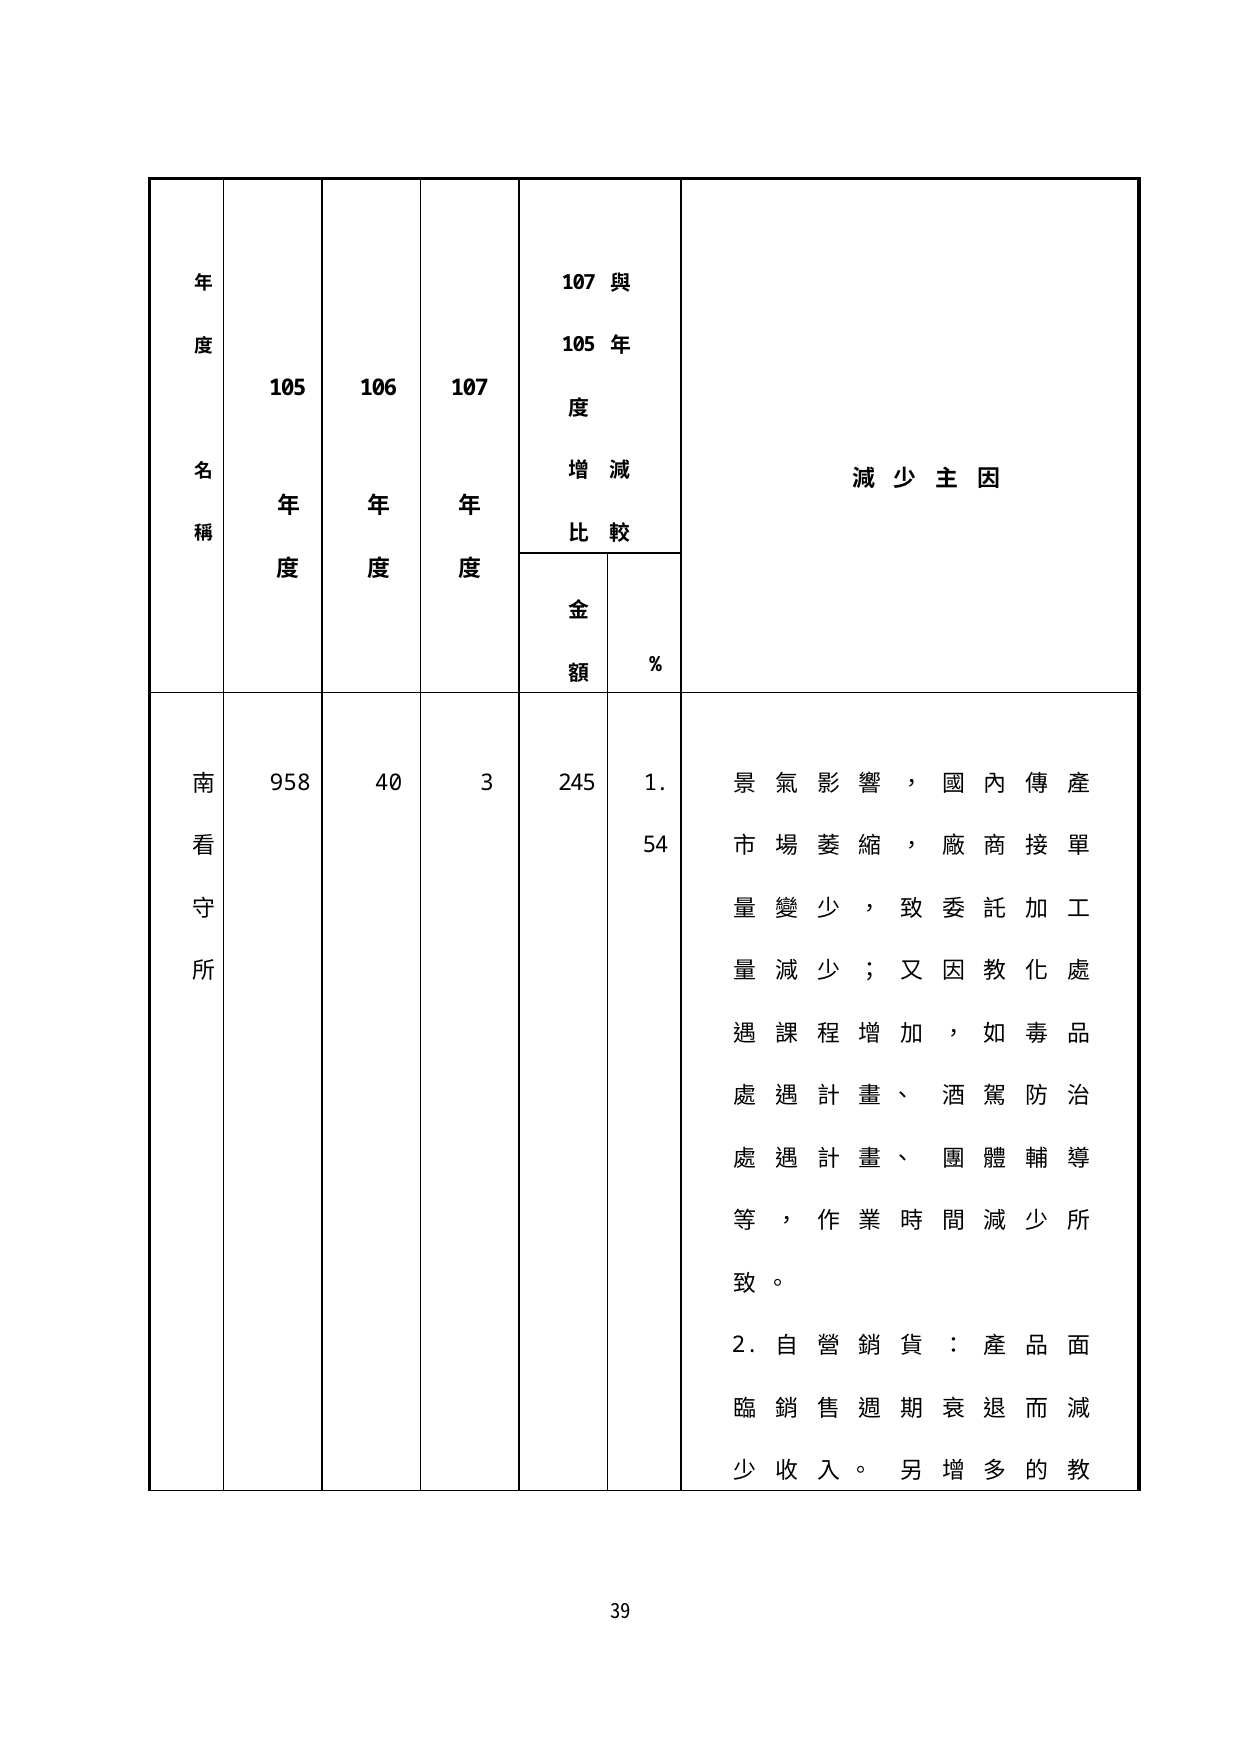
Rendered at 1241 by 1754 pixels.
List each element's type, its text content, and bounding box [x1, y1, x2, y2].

table_cell 3 [421, 693, 518, 1490]
table_cell % [608, 554, 680, 692]
table_header 106 年度 [323, 180, 420, 692]
table_cell 南看守所 [151, 693, 223, 1490]
table_header 105 年度 [224, 180, 321, 692]
table_cell 景氣影響，國內傳產市場萎縮，廠商接單量變少，致委託加工量減少；又因教化處遇課程增加，如毒品處遇計畫、酒駕防治處遇計畫、團體輔導等，作業時間減少所致。 2.自營銷貨：產品面臨銷售週期衰退而減少收入。另增多的教 [682, 693, 1137, 1490]
table_cell -245 [520, 693, 607, 1490]
table_header 減少主因 [682, 180, 1137, 692]
table_cell -1.54 [608, 693, 680, 1490]
table_cell 958 [224, 693, 321, 1490]
table_cell 40 [323, 693, 420, 1490]
table_header 年度 名稱 [151, 180, 223, 692]
table_header 107 年度 [421, 180, 518, 692]
table_cell 金額 [520, 554, 607, 692]
table_header 107與105年度 增減比較 [520, 180, 680, 552]
